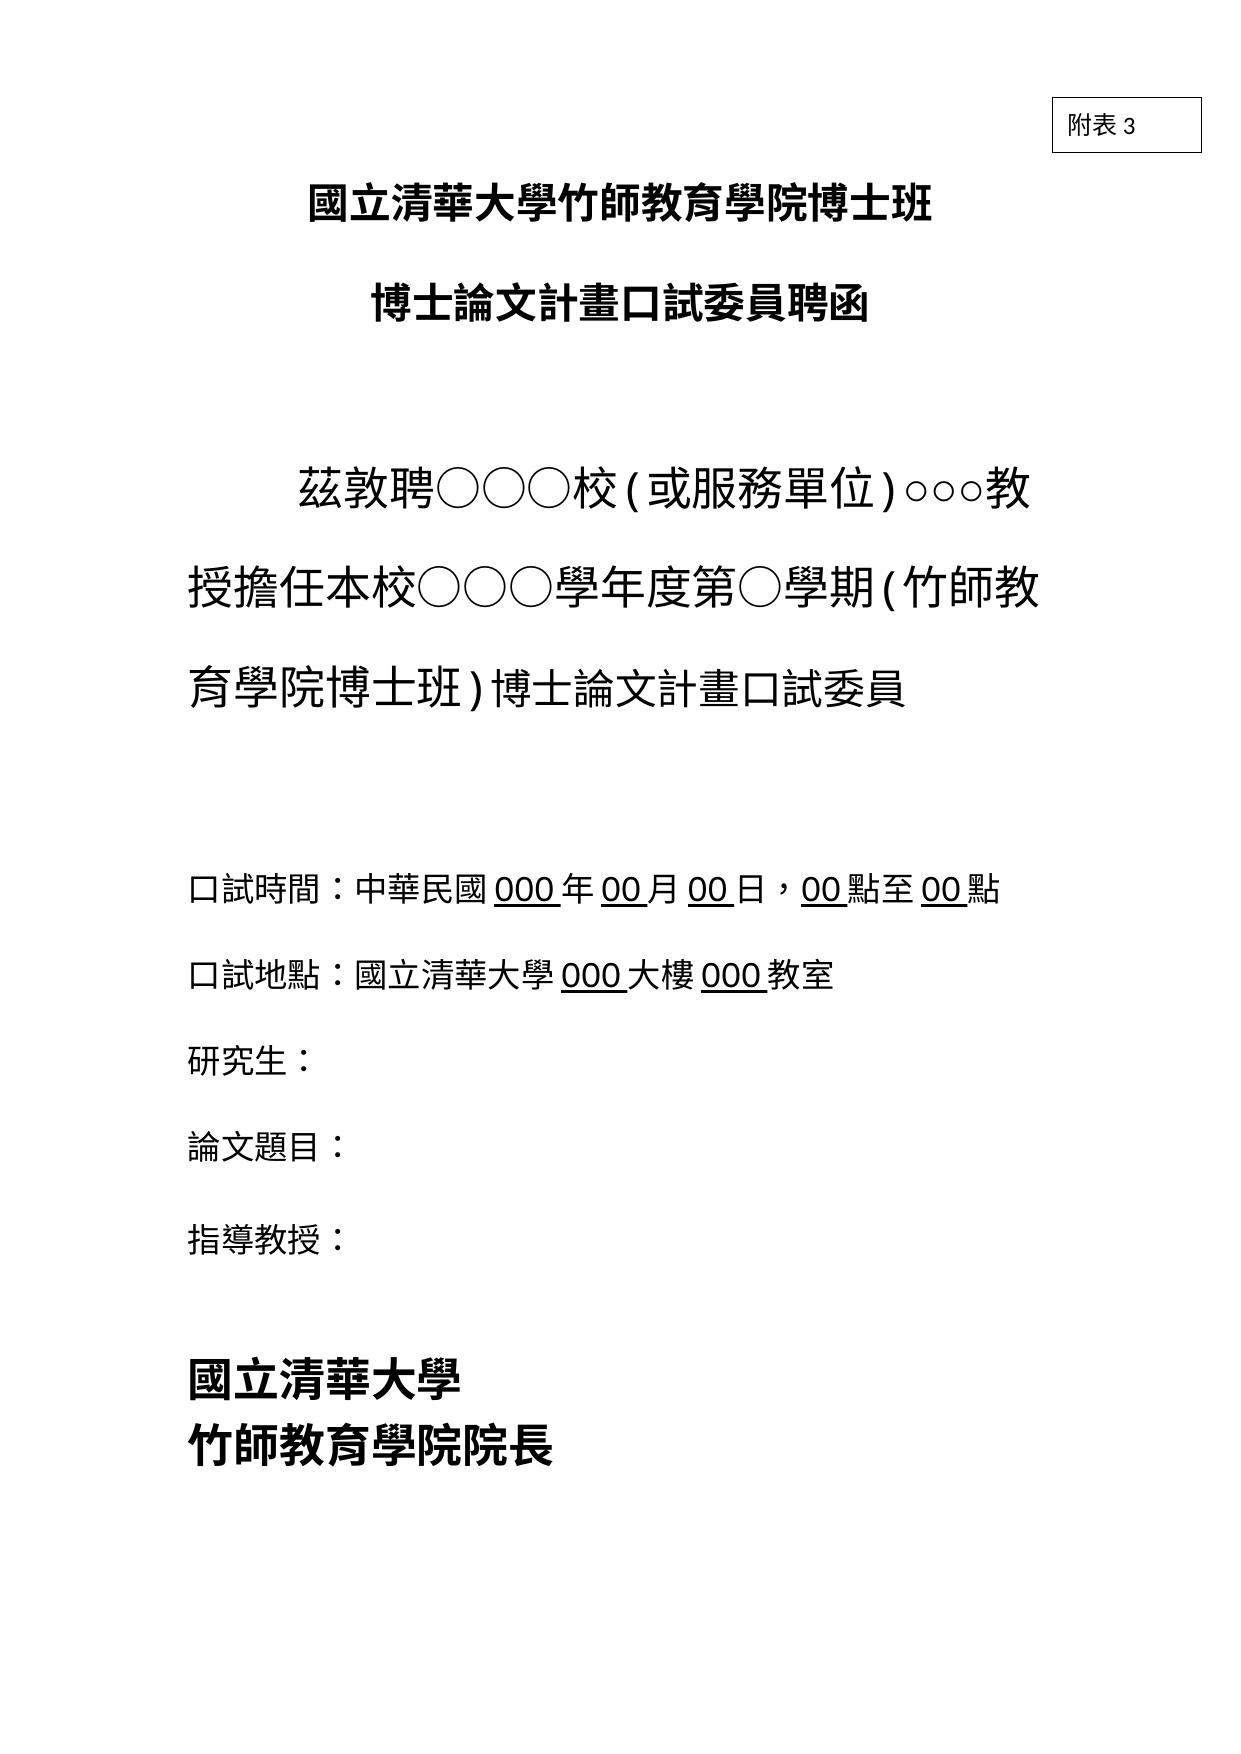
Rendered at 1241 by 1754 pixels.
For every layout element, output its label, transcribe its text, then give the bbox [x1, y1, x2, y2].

text 茲敦聘○○○校(或服務單位)○○○教授擔任本校○○○學年度第○學期(竹師教育學院博士班)博士論文計畫口試委員 [187, 452, 1053, 718]
text 指導教授： [187, 1214, 1053, 1262]
text 國立清華大學竹師教育學院博士班 [187, 158, 1053, 221]
text 國立清華大學 [187, 1343, 1053, 1409]
text 研究生： [187, 1035, 1053, 1083]
text 論文題目： [187, 1121, 1053, 1169]
text [1053, 98, 1201, 152]
text 竹師教育學院院長 [187, 1409, 1053, 1476]
text 口試地點：國立清華大學OOO大樓OOO教室 [187, 949, 1053, 998]
text 口試時間：中華民國OOO年OO月OO日，OO點至OO點 [187, 863, 1053, 912]
text 博士論文計畫口試委員聘函 [187, 258, 1053, 321]
text 附表3 [1068, 106, 1186, 142]
